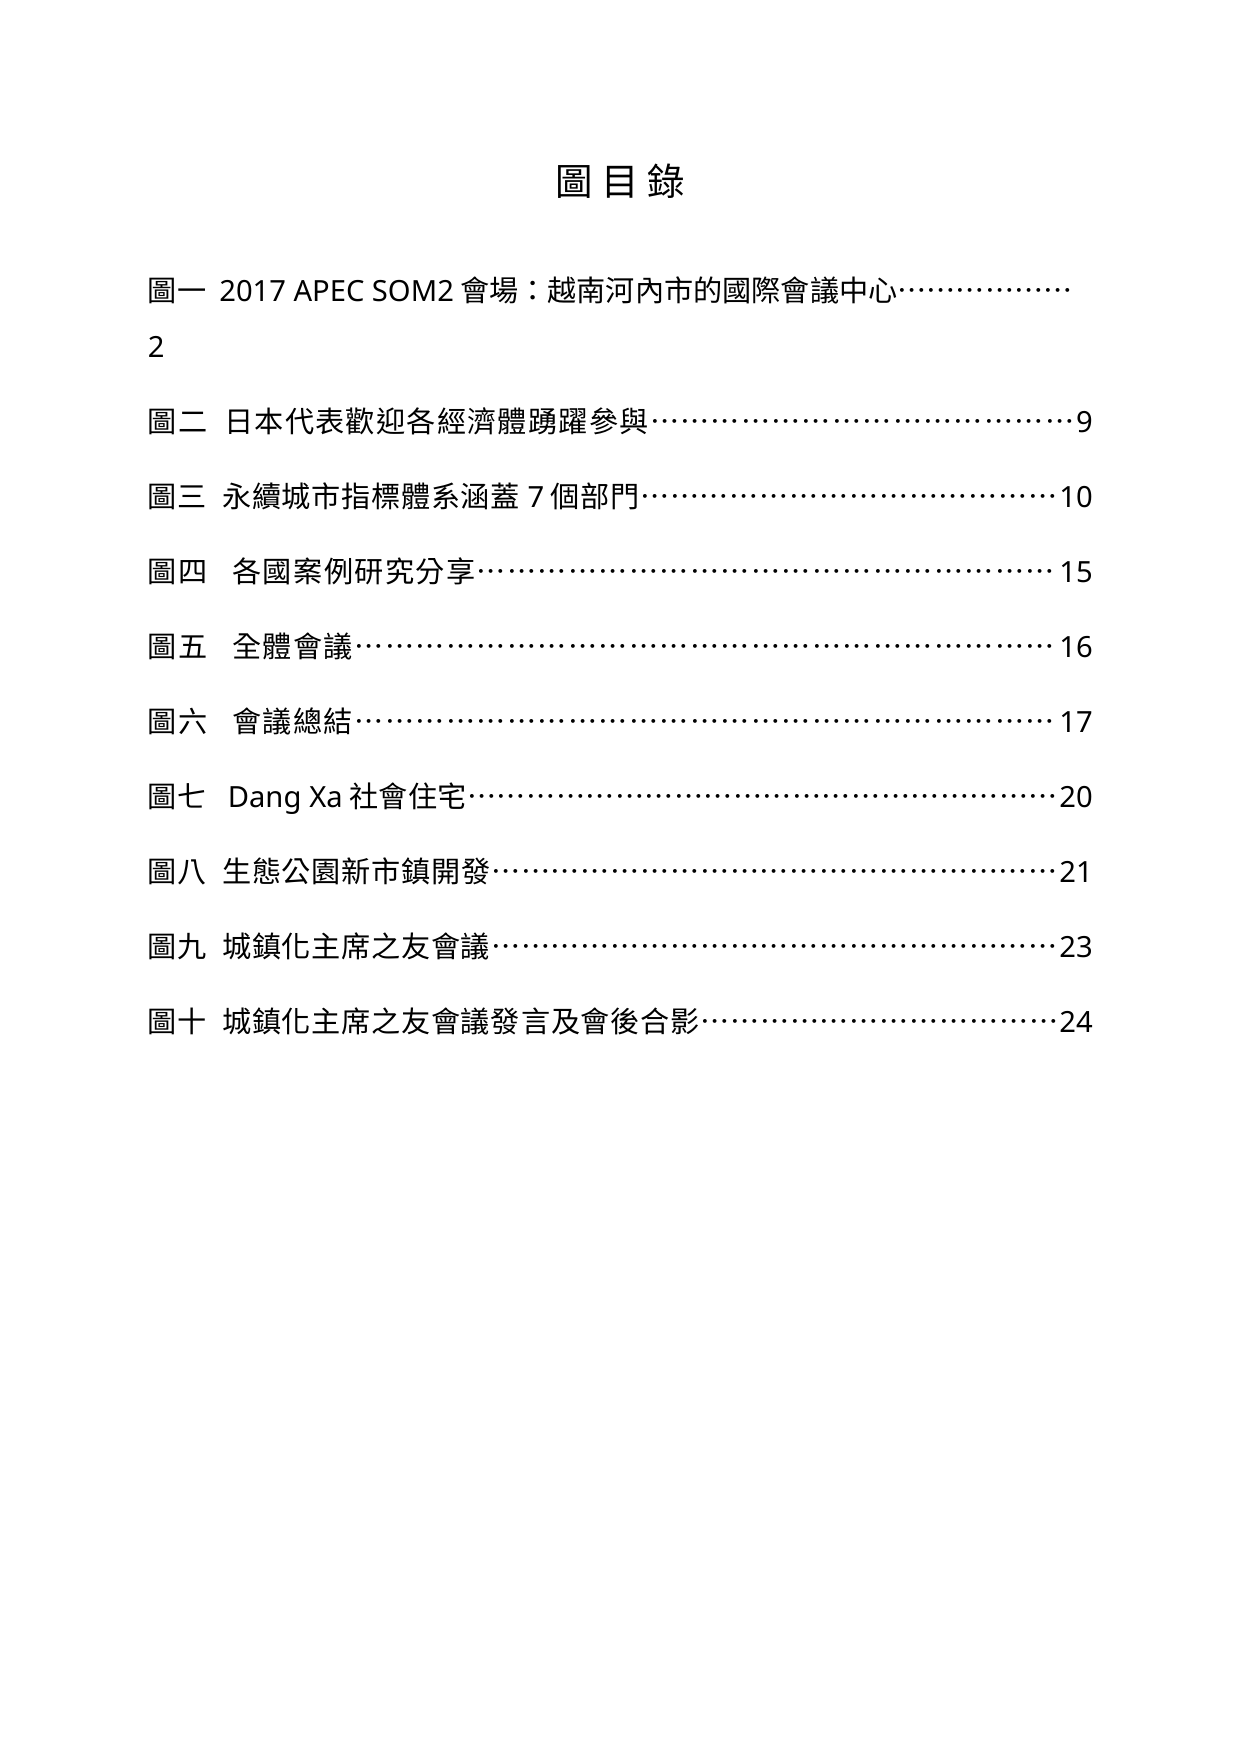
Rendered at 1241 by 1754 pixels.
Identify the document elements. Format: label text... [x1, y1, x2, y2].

text 圖一 2017 APEC SOM2會場：越南河內市的國際會議中心……………… 2 [148, 256, 1092, 369]
text 圖四 各國案例研究分享…………………………………………………15 [148, 537, 1092, 594]
text 圖八 生態公園新市鎮開發…………………………………………………21 [148, 837, 1092, 894]
text 圖九 城鎮化主席之友會議…………………………………………………23 [148, 912, 1092, 969]
text 圖六 會議總結……………………………………………………………17 [148, 687, 1092, 744]
text 圖七 Dang Xa社會住宅……………………………………………………20 [148, 762, 1092, 819]
text 圖二 日本代表歡迎各經濟體踴躍參與……………………………………9 [148, 387, 1092, 444]
text 圖 目 錄 [148, 150, 1092, 206]
text 圖三 永續城市指標體系涵蓋7個部門……………………………………10 [148, 462, 1092, 519]
text 圖五 全體會議……………………………………………………………16 [148, 612, 1092, 669]
text 圖十 城鎮化主席之友會議發言及會後合影………………………………24 [148, 987, 1092, 1044]
